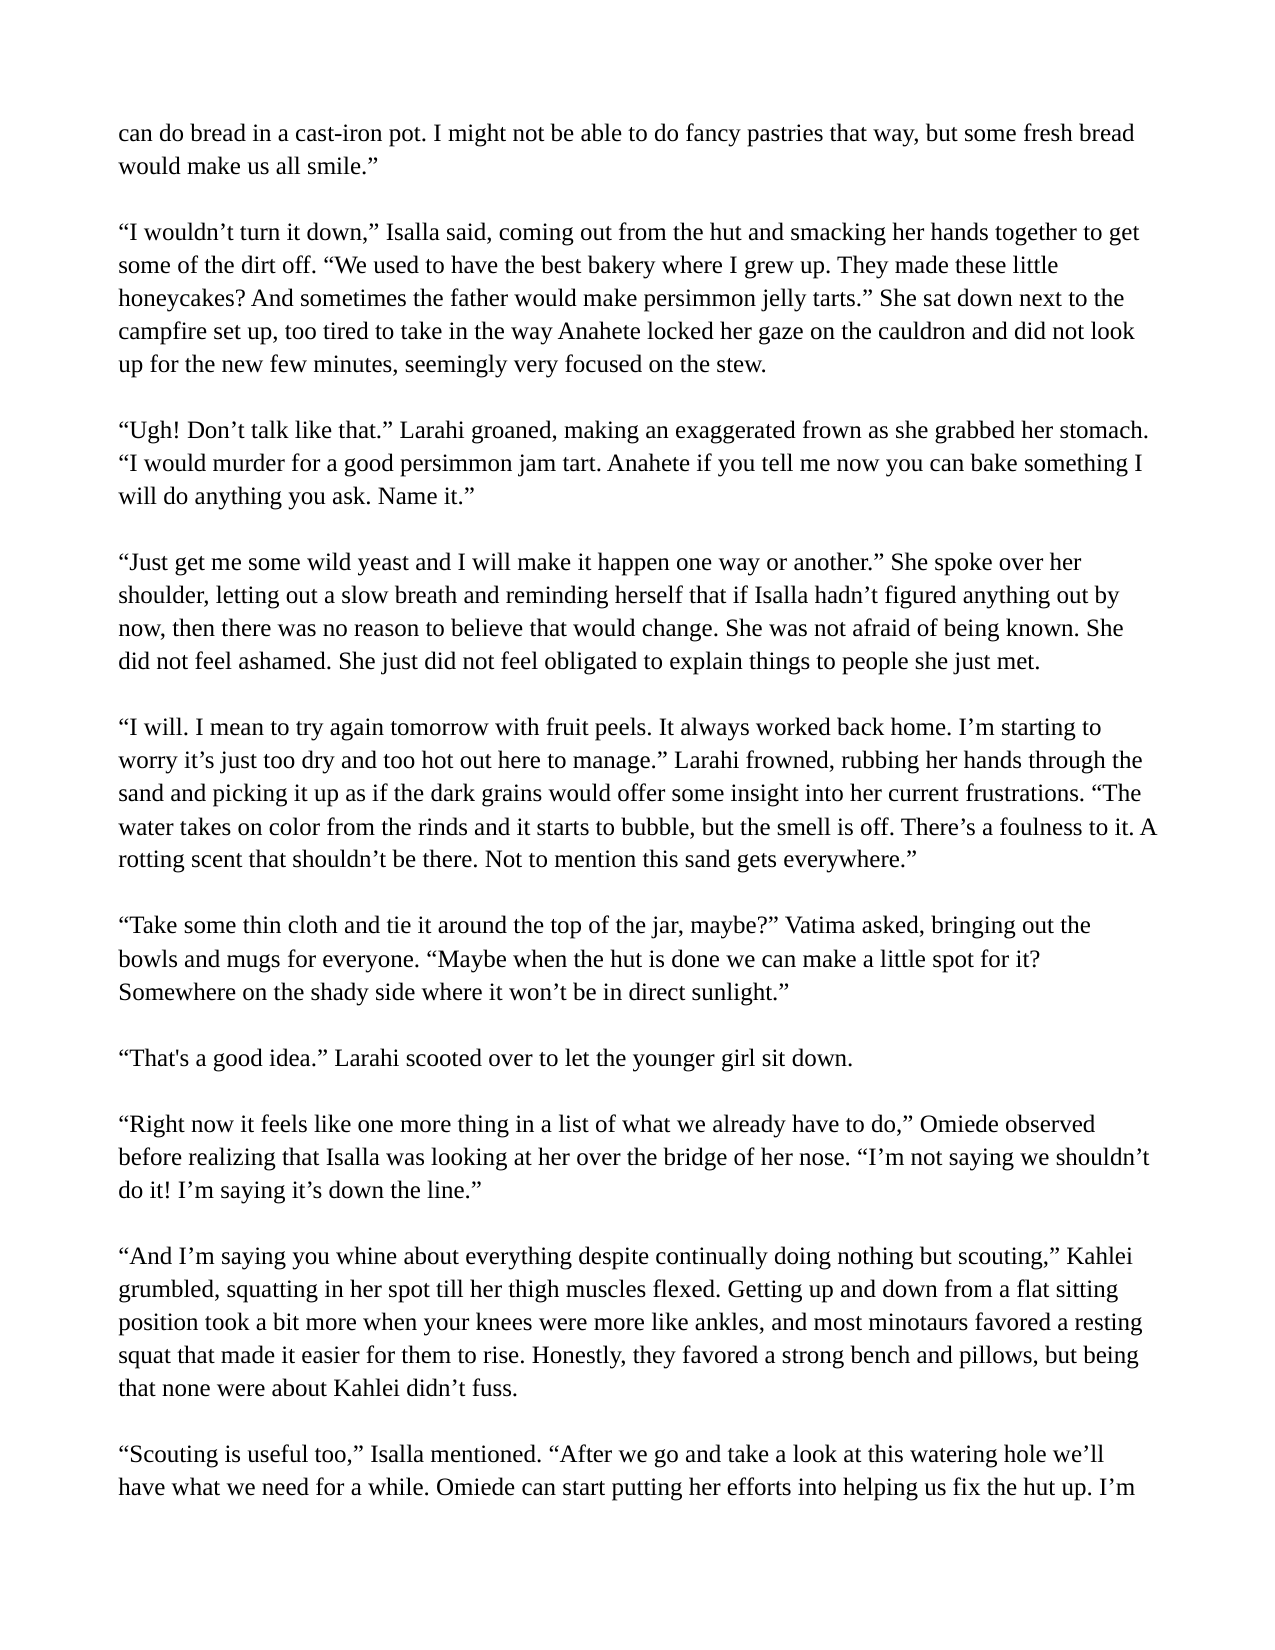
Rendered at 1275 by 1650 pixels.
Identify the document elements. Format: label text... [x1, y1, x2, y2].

text can do bread in a cast-iron pot. I might not be able to do fancy pastries that way, but some fresh bread would make us all smile.” “I wouldn’t turn it down,” Isalla said, coming out from the hut and smacking her hands together to get some of the dirt off. “We used to have the best bakery where I grew up. They made these little honeycakes? And sometimes the father would make persimmon jelly tarts.” She sat down next to the campfire set up, too tired to take in the way Anahete locked her gaze on the cauldron and did not look up for the new few minutes, seemingly very focused on the stew. “Ugh! Don’t talk like that.” Larahi groaned, making an exaggerated frown as she grabbed her stomach. “I would murder for a good persimmon jam tart. Anahete if you tell me now you can bake something I will do anything you ask. Name it.” “Just get me some wild yeast and I will make it happen one way or another.” She spoke over her shoulder, letting out a slow breath and reminding herself that if Isalla hadn’t figured anything out by now, then there was no reason to believe that would change. She was not afraid of being known. She did not feel ashamed. She just did not feel obligated to explain things to people she just met. “I will. I mean to try again tomorrow with fruit peels. It always worked back home. I’m starting to worry it’s just too dry and too hot out here to manage.” Larahi frowned, rubbing her hands through the sand and picking it up as if the dark grains would offer some insight into her current frustrations. “The water takes on color from the rinds and it starts to bubble, but the smell is off. There’s a foulness to it. A rotting scent that shouldn’t be there. Not to mention this sand gets everywhere.” “Take some thin cloth and tie it around the top of the jar, maybe?” Vatima asked, bringing out the bowls and mugs for everyone. “Maybe when the hut is done we can make a little spot for it? Somewhere on the shady side where it won’t be in direct sunlight.” “That's a good idea.” Larahi scooted over to let the younger girl sit down. “Right now it feels like one more thing in a list of what we already have to do,” Omiede observed before realizing that Isalla was looking at her over the bridge of her nose. “I’m not saying we shouldn’t do it! I’m saying it’s down the line.” “And I’m saying you whine about everything despite continually doing nothing but scouting,” Kahlei grumbled, squatting in her spot till her thigh muscles flexed. Getting up and down from a flat sitting position took a bit more when your knees were more like ankles, and most minotaurs favored a resting squat that made it easier for them to rise. Honestly, they favored a strong bench and pillows, but being that none were about Kahlei didn’t fuss. “Scouting is useful too,” Isalla mentioned. “After we go and take a look at this watering hole we’ll have what we need for a while. Omiede can start putting her efforts into helping us fix the hut up. I’m [118, 118, 1157, 1501]
